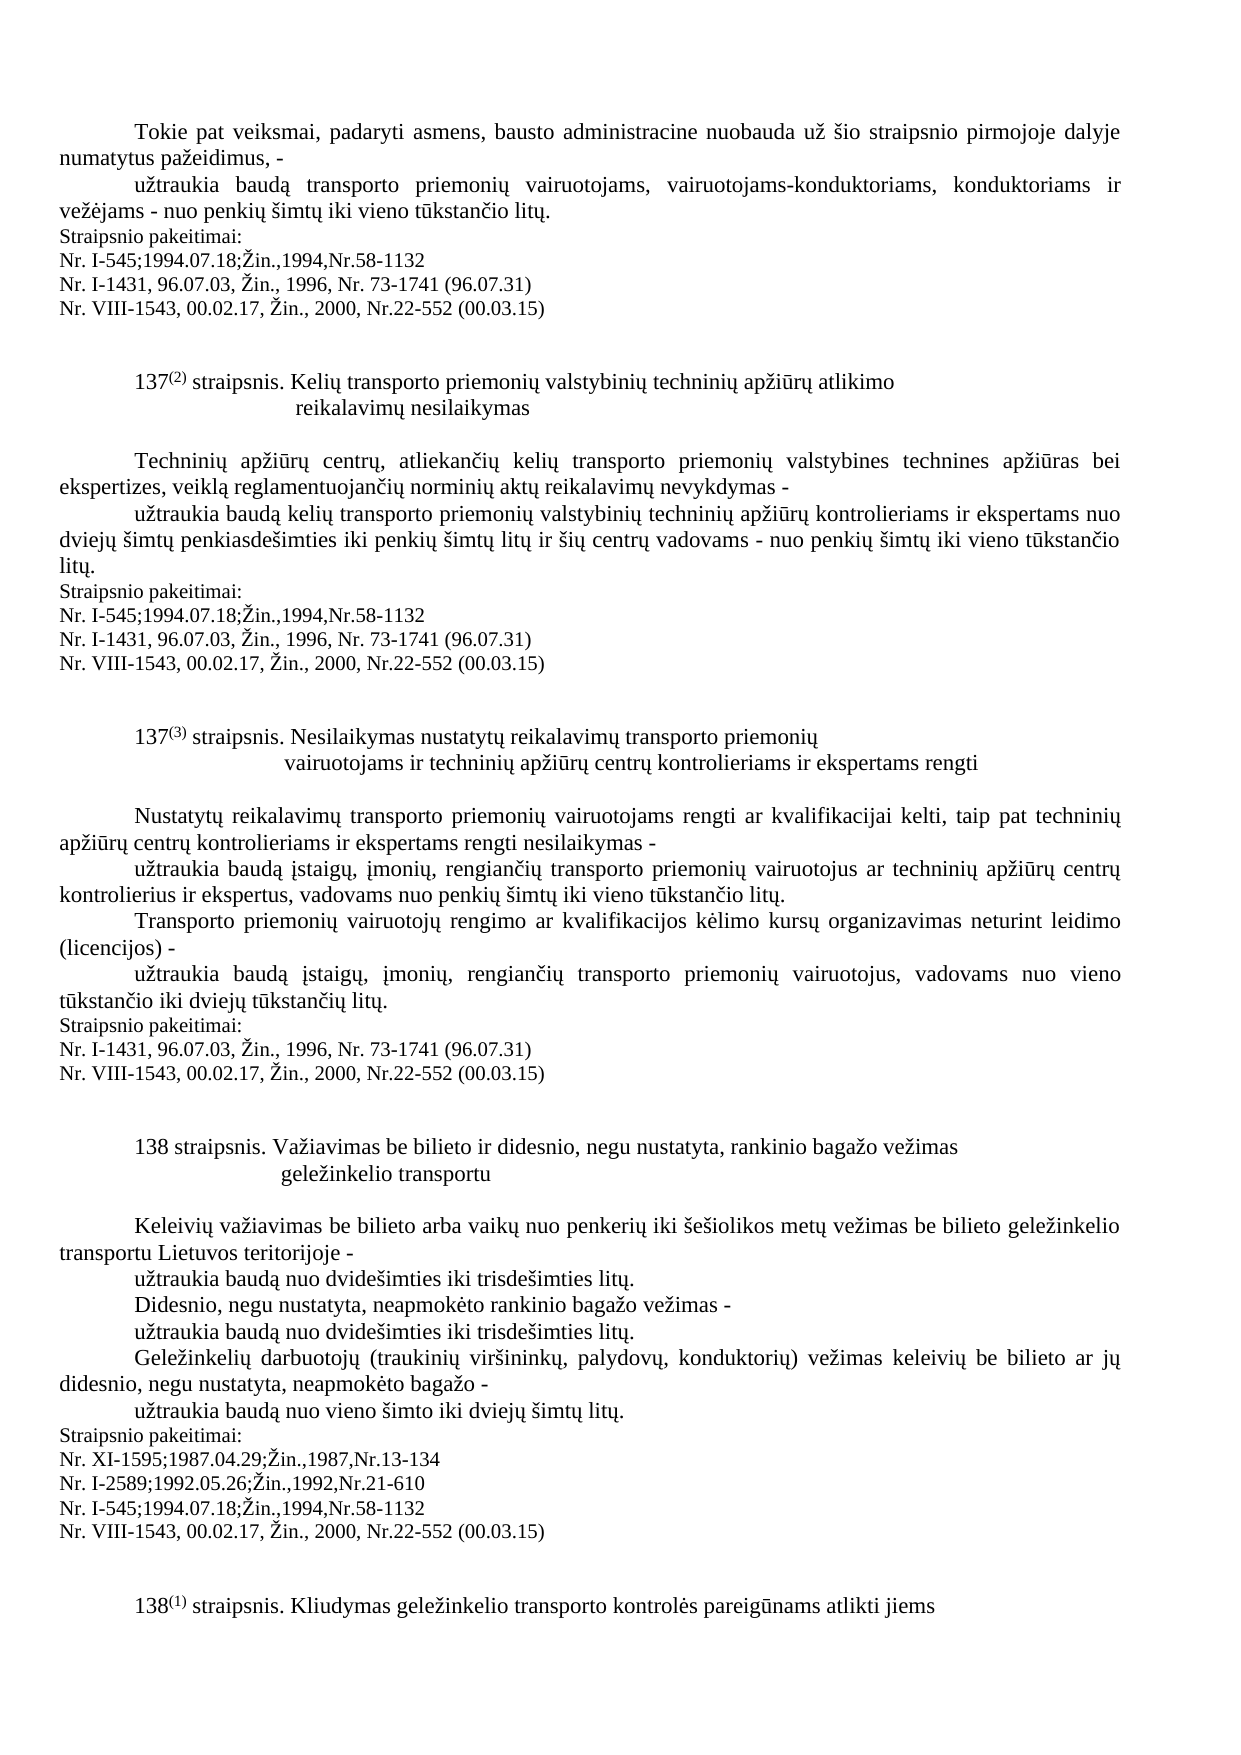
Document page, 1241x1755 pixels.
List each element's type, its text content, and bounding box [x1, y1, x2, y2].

text vairuotojams ir techninių apžiūrų centrų kontrolieriams ir ekspertams rengti [284, 749, 1122, 776]
text 138 straipsnis. Važiavimas be bilieto ir didesnio, negu nustatyta, rankinio bagažo vežimas [134, 1133, 1122, 1160]
text užtraukia baudą nuo dvidešimties iki trisdešimties litų. [59, 1265, 1122, 1291]
text geležinkelio transportu [281, 1160, 1122, 1186]
text Nr. I-1431, 96.07.03, Žin., 1996, Nr. 73-1741 (96.07.31) [59, 272, 1122, 296]
text Nr. VIII-1543, 00.02.17, Žin., 2000, Nr.22-552 (00.03.15) [59, 651, 1122, 675]
text Nustatytų reikalavimų transporto priemonių vairuotojams rengti ar kvalifikacijai kelti, taip pat techninių apžiūrų centrų kontrolieriams ir ekspertams rengti nesilaikymas - [59, 802, 1122, 855]
text 137(3) straipsnis. Nesilaikymas nustatytų reikalavimų transporto priemonių [134, 723, 1122, 749]
text Geležinkelių darbuotojų (traukinių viršininkų, palydovų, konduktorių) vežimas keleivių be bilieto ar jų didesnio, negu nustatyta, neapmokėto bagažo - [59, 1344, 1122, 1397]
text Keleivių važiavimas be bilieto arba vaikų nuo penkerių iki šešiolikos metų vežimas be bilieto geležinkelio transportu Lietuvos teritorijoje - [59, 1212, 1122, 1265]
text užtraukia baudą transporto priemonių vairuotojams, vairuotojams-konduktoriams, konduktoriams ir vežėjams - nuo penkių šimtų iki vieno tūkstančio litų. [59, 171, 1122, 223]
text užtraukia baudą nuo dvidešimties iki trisdešimties litų. [59, 1318, 1122, 1344]
text reikalavimų nesilaikymas [295, 394, 1122, 421]
text Straipsnio pakeitimai: [59, 579, 1122, 603]
text Nr. VIII-1543, 00.02.17, Žin., 2000, Nr.22-552 (00.03.15) [59, 296, 1122, 320]
text užtraukia baudą įstaigų, įmonių, rengiančių transporto priemonių vairuotojus ar techninių apžiūrų centrų kontrolierius ir ekspertus, vadovams nuo penkių šimtų iki vieno tūkstančio litų. [59, 855, 1122, 908]
text 138(1) straipsnis. Kliudymas geležinkelio transporto kontrolės pareigūnams atlikti jiems [134, 1592, 1122, 1618]
text Tokie pat veiksmai, padaryti asmens, bausto administracine nuobauda už šio straipsnio pirmojoje dalyje numatytus pažeidimus, - [59, 118, 1122, 171]
text Transporto priemonių vairuotojų rengimo ar kvalifikacijos kėlimo kursų organizavimas neturint leidimo (licencijos) - [59, 908, 1122, 960]
text 137(2) straipsnis. Kelių transporto priemonių valstybinių techninių apžiūrų atlikimo [134, 368, 1122, 394]
text užtraukia baudą nuo vieno šimto iki dviejų šimtų litų. [59, 1397, 1122, 1423]
text Nr. VIII-1543, 00.02.17, Žin., 2000, Nr.22-552 (00.03.15) [59, 1061, 1122, 1085]
text Nr. VIII-1543, 00.02.17, Žin., 2000, Nr.22-552 (00.03.15) [59, 1519, 1122, 1543]
text Techninių apžiūrų centrų, atliekančių kelių transporto priemonių valstybines technines apžiūras bei ekspertizes, veiklą reglamentuojančių norminių aktų reikalavimų nevykdymas - [59, 447, 1122, 500]
text užtraukia baudą įstaigų, įmonių, rengiančių transporto priemonių vairuotojus, vadovams nuo vieno tūkstančio iki dviejų tūkstančių litų. [59, 960, 1122, 1013]
text Nr. XI-1595;1987.04.29;Žin.,1987,Nr.13-134 [59, 1447, 1122, 1471]
text Nr. I-545;1994.07.18;Žin.,1994,Nr.58-1132 [59, 248, 1122, 272]
text Nr. I-1431, 96.07.03, Žin., 1996, Nr. 73-1741 (96.07.31) [59, 1037, 1122, 1061]
text Didesnio, negu nustatyta, neapmokėto rankinio bagažo vežimas - [59, 1291, 1122, 1318]
text užtraukia baudą kelių transporto priemonių valstybinių techninių apžiūrų kontrolieriams ir ekspertams nuo dviejų šimtų penkiasdešimties iki penkių šimtų litų ir šių centrų vadovams - nuo penkių šimtų iki vieno tūkstančio litų. [59, 500, 1122, 579]
text Nr. I-1431, 96.07.03, Žin., 1996, Nr. 73-1741 (96.07.31) [59, 627, 1122, 651]
text Nr. I-545;1994.07.18;Žin.,1994,Nr.58-1132 [59, 603, 1122, 627]
text Straipsnio pakeitimai: [59, 223, 1122, 248]
text Nr. I-545;1994.07.18;Žin.,1994,Nr.58-1132 [59, 1495, 1122, 1519]
text Straipsnio pakeitimai: [59, 1423, 1122, 1447]
text Nr. I-2589;1992.05.26;Žin.,1992,Nr.21-610 [59, 1471, 1122, 1495]
text Straipsnio pakeitimai: [59, 1013, 1122, 1037]
